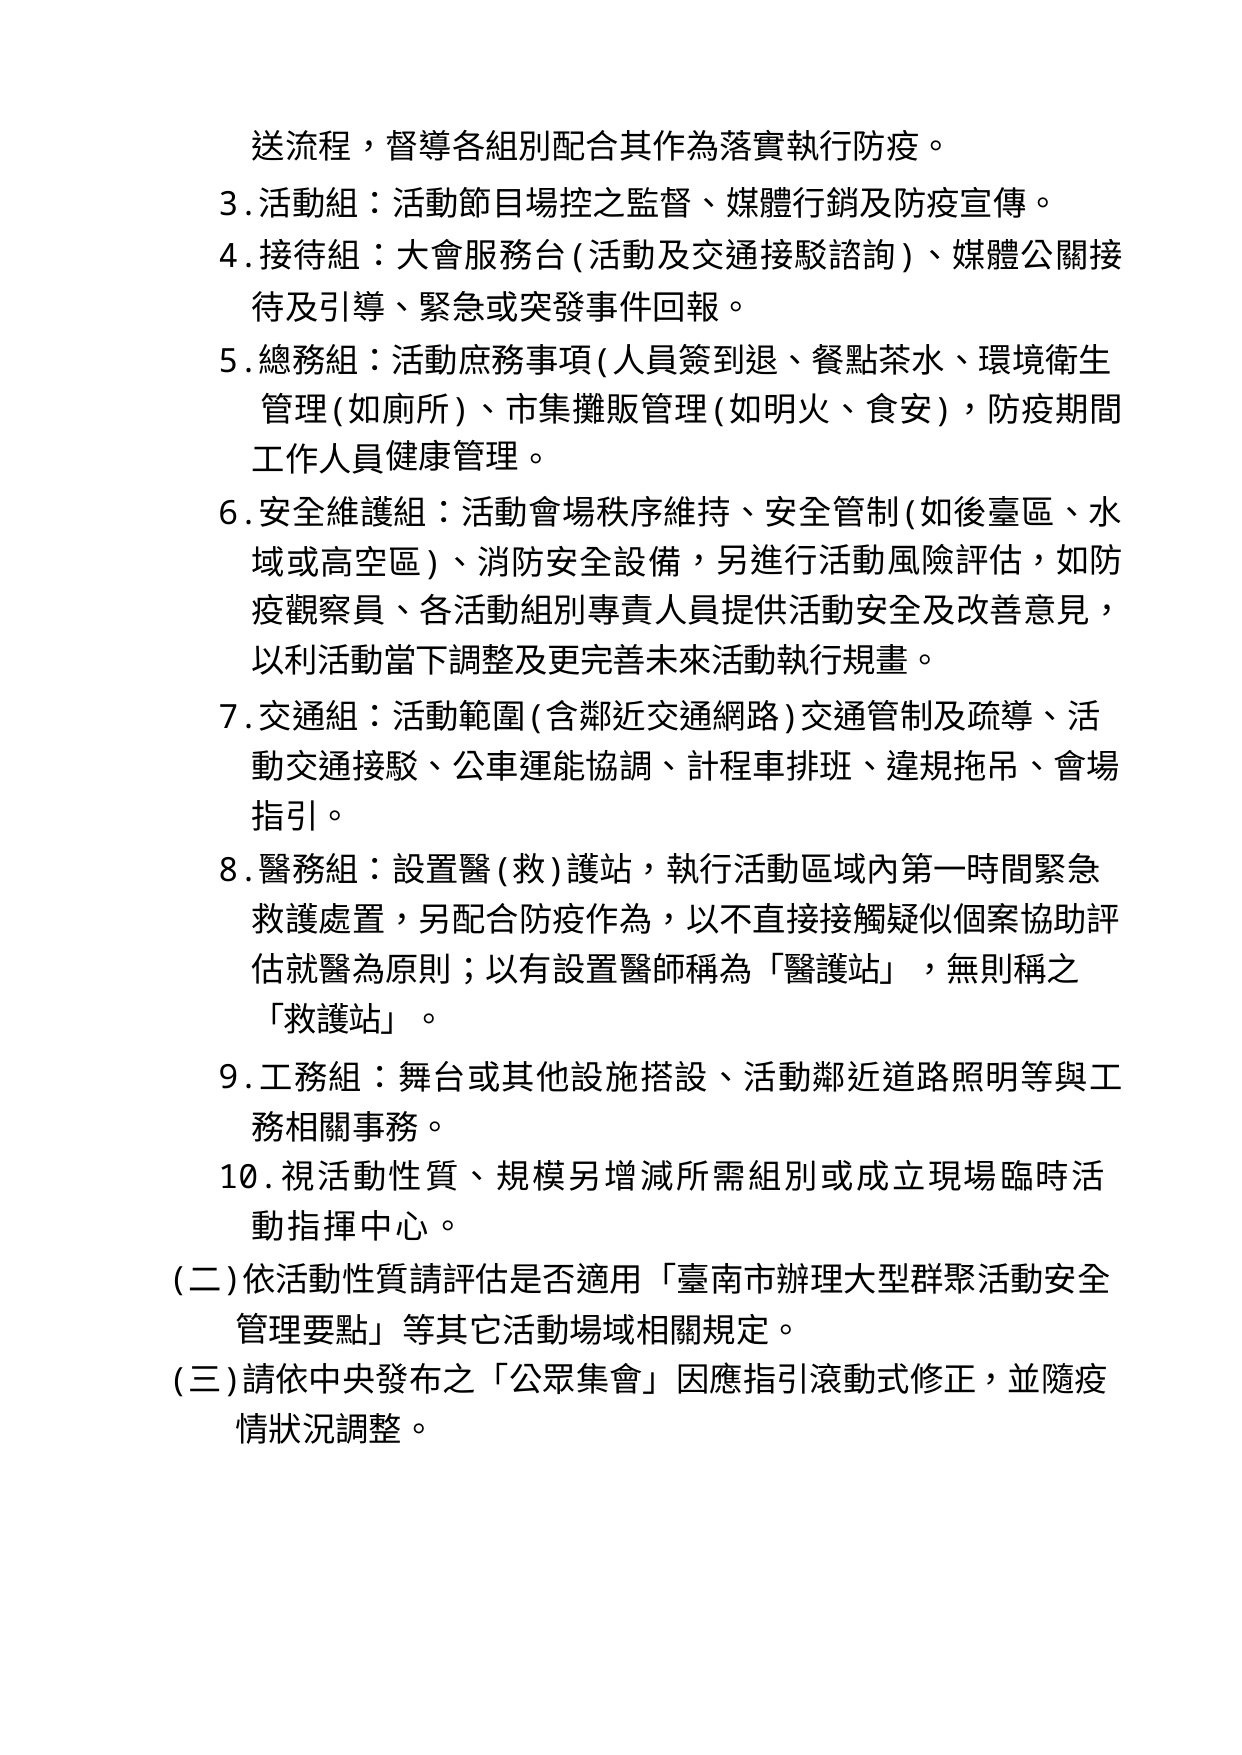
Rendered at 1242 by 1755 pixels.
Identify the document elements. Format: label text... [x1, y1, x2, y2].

text 3.活動組：活動節目場控之監督、媒體行銷及防疫宣傳。 [218, 171, 1123, 221]
text 送流程，督導各組別配合其作為落實執行防疫。 [218, 118, 1123, 168]
text 管理(如廁所)、市集攤販管理(如明火、食安)，防疫期間工作人員健康管理。 [218, 381, 1123, 481]
text 9.工務組：舞台或其他設施搭設、活動鄰近道路照明等與工務相關事務。 [218, 1045, 1123, 1145]
text 6.安全維護組：活動會場秩序維持、安全管制(如後臺區、水域或高空區)、消防安全設備，另進行活動風險評估，如防疫觀察員、各活動組別專責人員提供活動安全及改善意見，以利活動當下調整及更完善未來活動執行規畫。 [218, 485, 1123, 685]
text (二)依活動性質請評估是否適用「臺南市辦理大型群聚活動安全管理要點」等其它活動場域相關規定。 [168, 1248, 1123, 1348]
text 4.接待組：大會服務台(活動及交通接駁諮詢)、媒體公關接待及引導、緊急或突發事件回報。 [218, 225, 1123, 325]
text 8.醫務組：設置醫(救)護站，執行活動區域內第一時間緊急救護處置，另配合防疫作為，以不直接接觸疑似個案協助評估就醫為原則；以有設置醫師稱為「醫護站」，無則稱之「救護站」。 [218, 841, 1123, 1041]
text 5.總務組：活動庶務事項(人員簽到退、餐點茶水、環境衛生 [218, 328, 1123, 378]
text (三)請依中央發布之「公眾集會」因應指引滾動式修正，並隨疫情狀況調整。 [168, 1351, 1123, 1451]
text 7.交通組：活動範圍(含鄰近交通網路)交通管制及疏導、活動交通接駁、公車運能協調、計程車排班、違規拖吊、會場指引。 [218, 688, 1123, 838]
text 10.視活動性質、規模另增減所需組別或成立現場臨時活動指揮中心。 [218, 1148, 1123, 1248]
